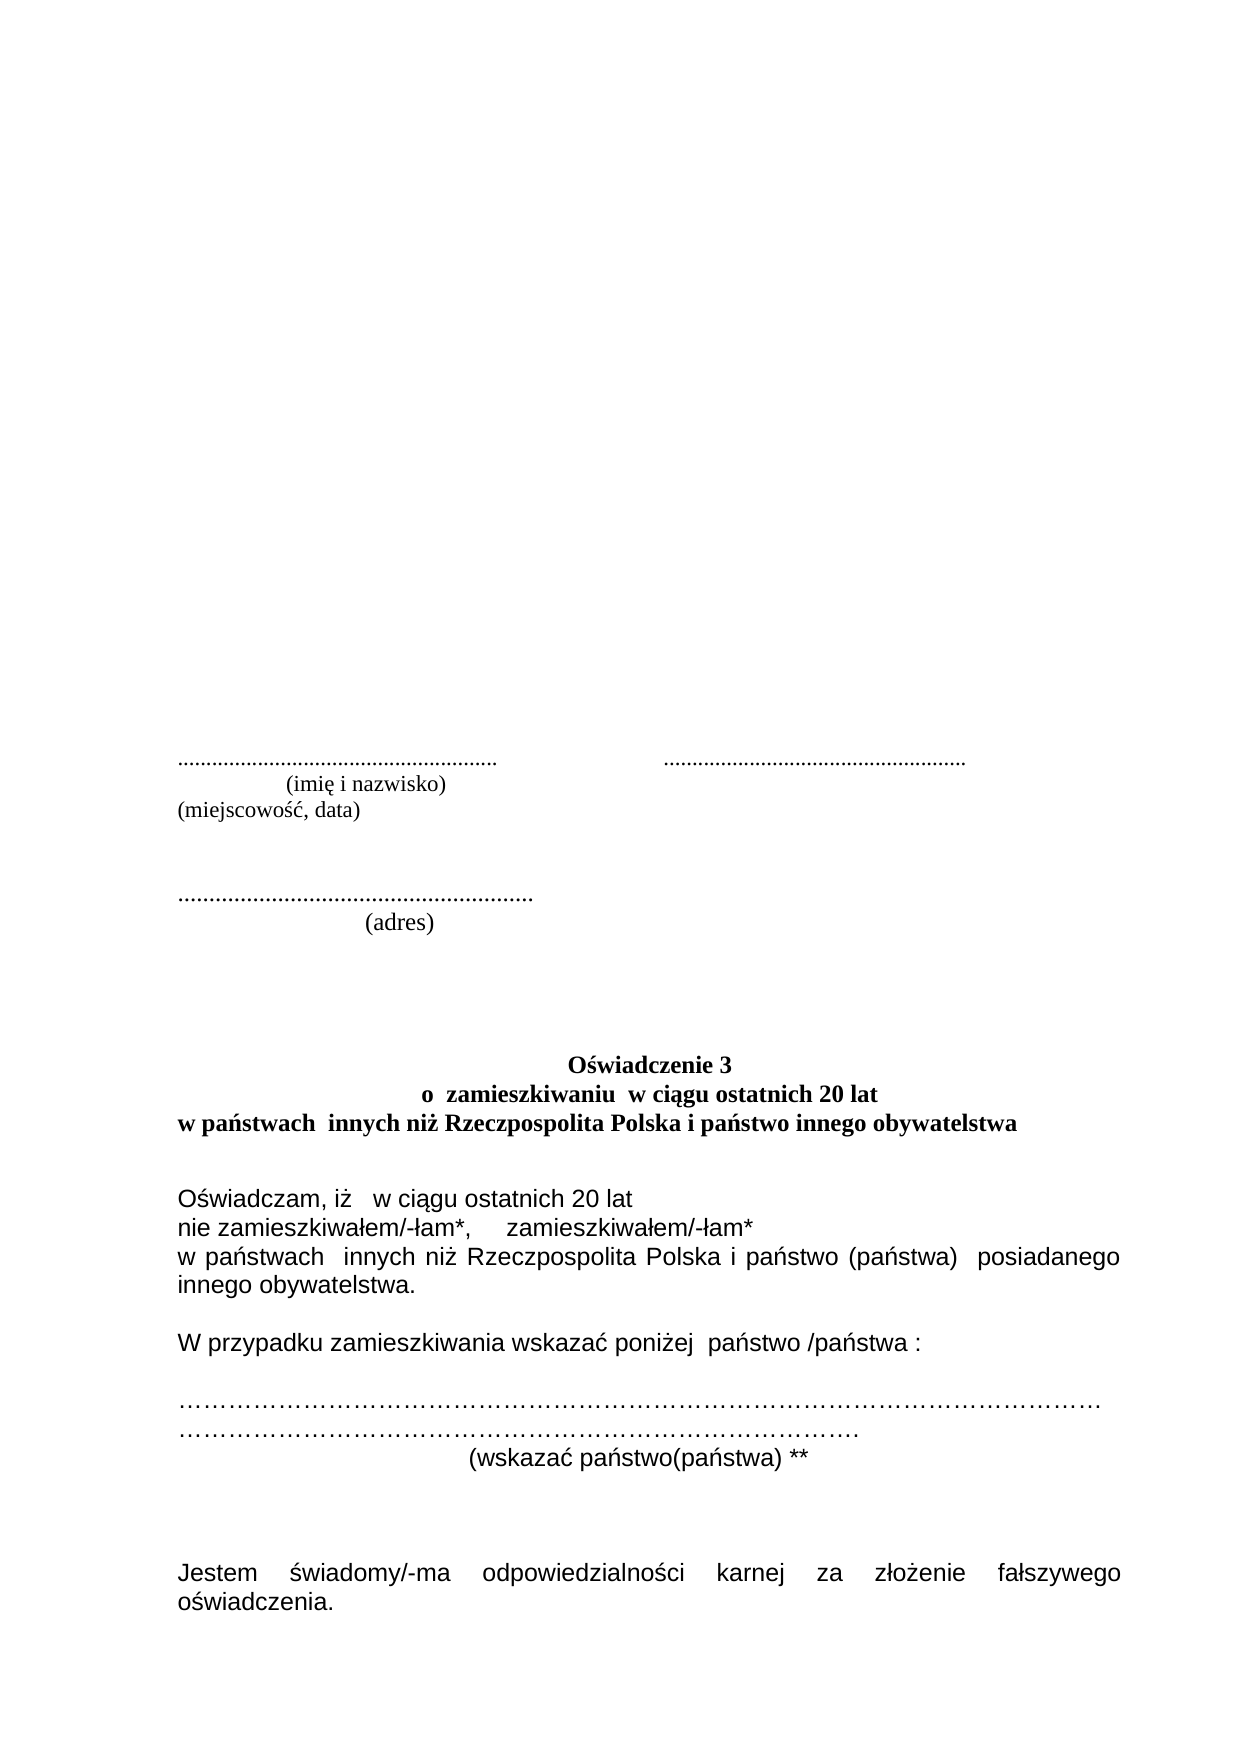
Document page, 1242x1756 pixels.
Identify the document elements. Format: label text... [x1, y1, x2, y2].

text nie zamieszkiwałem/-łam*, zamieszkiwałem/-łam* [177, 1213, 1122, 1241]
text ......................................................... [177, 878, 1122, 907]
text w państwach innych niż Rzeczpospolita Polska i państwo (państwa) posiadanego innego obywatelstwa. [177, 1241, 1122, 1299]
text (adres) [177, 907, 1122, 935]
text o zamieszkiwaniu w ciągu ostatnich 20 lat [177, 1079, 1122, 1108]
text W przypadku zamieszkiwania wskazać poniżej państwo /państwa : [177, 1328, 1122, 1356]
text (wskazać państwo(państwa) ** [177, 1443, 1122, 1471]
text Oświadczenie 3 [177, 1050, 1122, 1079]
text (imię i nazwisko) (miejscowość, data) [177, 770, 1122, 823]
text ........................................................ ..................................................... [177, 744, 1122, 770]
text …………………………………………………………………………………………………………………………………………………………………………. [177, 1385, 1122, 1443]
text Jestem świadomy/-ma odpowiedzialności karnej za złożenie fałszywego oświadczenia. [177, 1558, 1122, 1615]
text w państwach innych niż Rzeczpospolita Polska i państwo innego obywatelstwa [177, 1108, 1122, 1137]
text Oświadczam, iż w ciągu ostatnich 20 lat [177, 1184, 1122, 1213]
